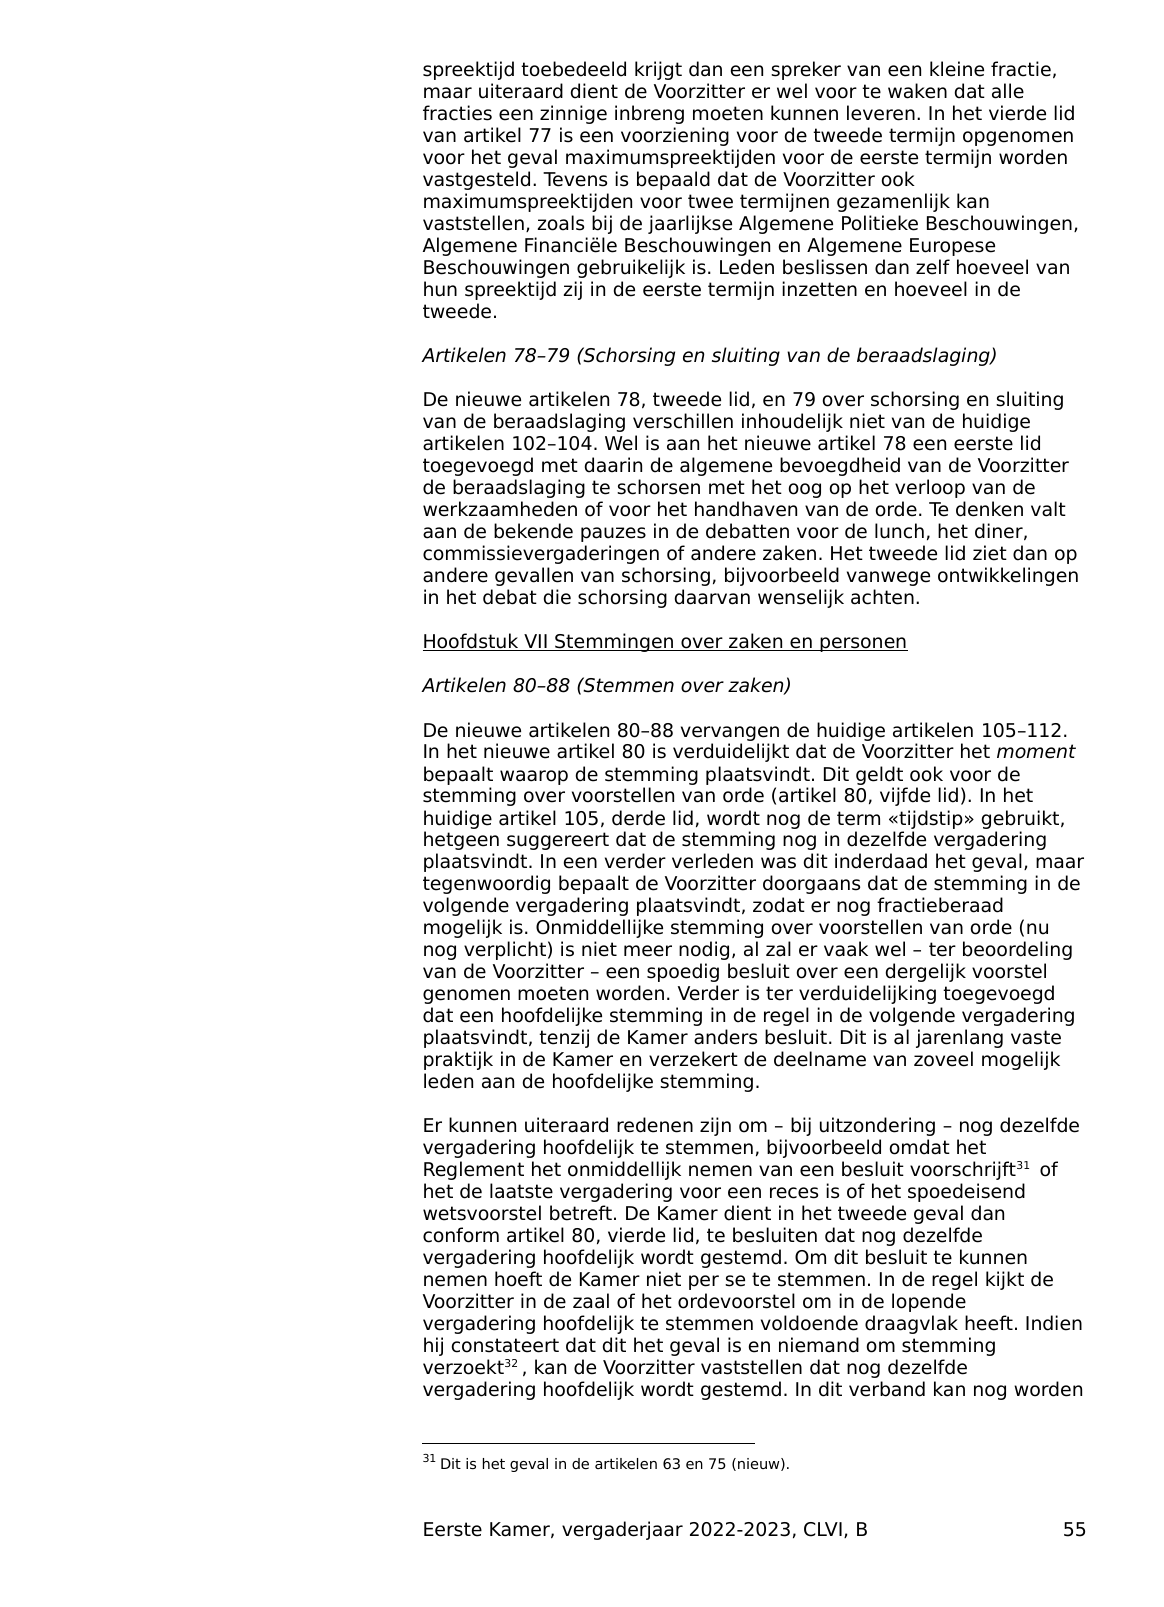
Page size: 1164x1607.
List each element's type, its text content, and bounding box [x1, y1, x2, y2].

subtitle Artikelen 80–88 (Stemmen over zaken) [422, 675, 1087, 697]
text Dit is het geval in de artikelen 63 en 75 (nieuw). [422, 1452, 1087, 1474]
subtitle Artikelen 78–79 (Schorsing en sluiting van de beraadslaging) [422, 345, 1087, 367]
text De nieuwe artikelen 78, tweede lid, en 79 over schorsing en sluiting van de beraadslaging verschillen inhoudelijk niet van de huidige artikelen 102–104. Wel is aan het nieuwe artikel 78 een eerste lid toegevoegd met daarin de algemene bevoegdheid van de Voorzitter de beraadslaging te schorsen met het oog op het verloop van de werkzaamheden of voor het handhaven van de orde. Te denken valt aan de bekende pauzes in de debatten voor de lunch, het diner, commissievergaderingen of andere zaken. Het tweede lid ziet dan op andere gevallen van schorsing, bijvoorbeeld vanwege ontwikkelingen in het debat die schorsing daarvan wenselijk achten. [422, 389, 1087, 609]
text Er kunnen uiteraard redenen zijn om – bij uitzondering – nog dezelfde vergadering hoofdelijk te stemmen, bijvoorbeeld omdat het Reglement het onmiddellijk nemen van een besluit voorschrijft of het de laatste vergadering voor een reces is of het spoedeisend wetsvoorstel betreft. De Kamer dient in het tweede geval dan conform artikel 80, vierde lid, te besluiten dat nog dezelfde vergadering hoofdelijk wordt gestemd. Om dit besluit te kunnen nemen hoeft de Kamer niet per se te stemmen. In de regel kijkt de Voorzitter in de zaal of het ordevoorstel om in de lopende vergadering hoofdelijk te stemmen voldoende draagvlak heeft. Indien hij constateert dat dit het geval is en niemand om stemming verzoekt, kan de Voorzitter vaststellen dat nog dezelfde vergadering hoofdelijk wordt gestemd. In dit verband kan nog worden [422, 1115, 1087, 1401]
text spreektijd toebedeeld krijgt dan een spreker van een kleine fractie, maar uiteraard dient de Voorzitter er wel voor te waken dat alle fracties een zinnige inbreng moeten kunnen leveren. In het vierde lid van artikel 77 is een voorziening voor de tweede termijn opgenomen voor het geval maximumspreektijden voor de eerste termijn worden vastgesteld. Tevens is bepaald dat de Voorzitter ook maximumspreektijden voor twee termijnen gezamenlijk kan vaststellen, zoals bij de jaarlijkse Algemene Politieke Beschouwingen, Algemene Financiële Beschouwingen en Algemene Europese Beschouwingen gebruikelijk is. Leden beslissen dan zelf hoeveel van hun spreektijd zij in de eerste termijn inzetten en hoeveel in de tweede. [422, 59, 1087, 323]
text De nieuwe artikelen 80–88 vervangen de huidige artikelen 105–112. In het nieuwe artikel 80 is verduidelijkt dat de Voorzitter het moment bepaalt waarop de stemming plaatsvindt. Dit geldt ook voor de stemming over voorstellen van orde (artikel 80, vijfde lid). In het huidige artikel 105, derde lid, wordt nog de term «tijdstip» gebruikt, hetgeen suggereert dat de stemming nog in dezelfde vergadering plaatsvindt. In een verder verleden was dit inderdaad het geval, maar tegenwoordig bepaalt de Voorzitter doorgaans dat de stemming in de volgende vergadering plaatsvindt, zodat er nog fractieberaad mogelijk is. Onmiddellijke stemming over voorstellen van orde (nu nog verplicht) is niet meer nodig, al zal er vaak wel – ter beoordeling van de Voorzitter – een spoedig besluit over een dergelijk voorstel genomen moeten worden. Verder is ter verduidelijking toegevoegd dat een hoofdelijke stemming in de regel in de volgende vergadering plaatsvindt, tenzij de Kamer anders besluit. Dit is al jarenlang vaste praktijk in de Kamer en verzekert de deelname van zoveel mogelijk leden aan de hoofdelijke stemming. [422, 719, 1087, 1093]
subtitle Hoofdstuk VII Stemmingen over zaken en personen [422, 631, 1087, 653]
